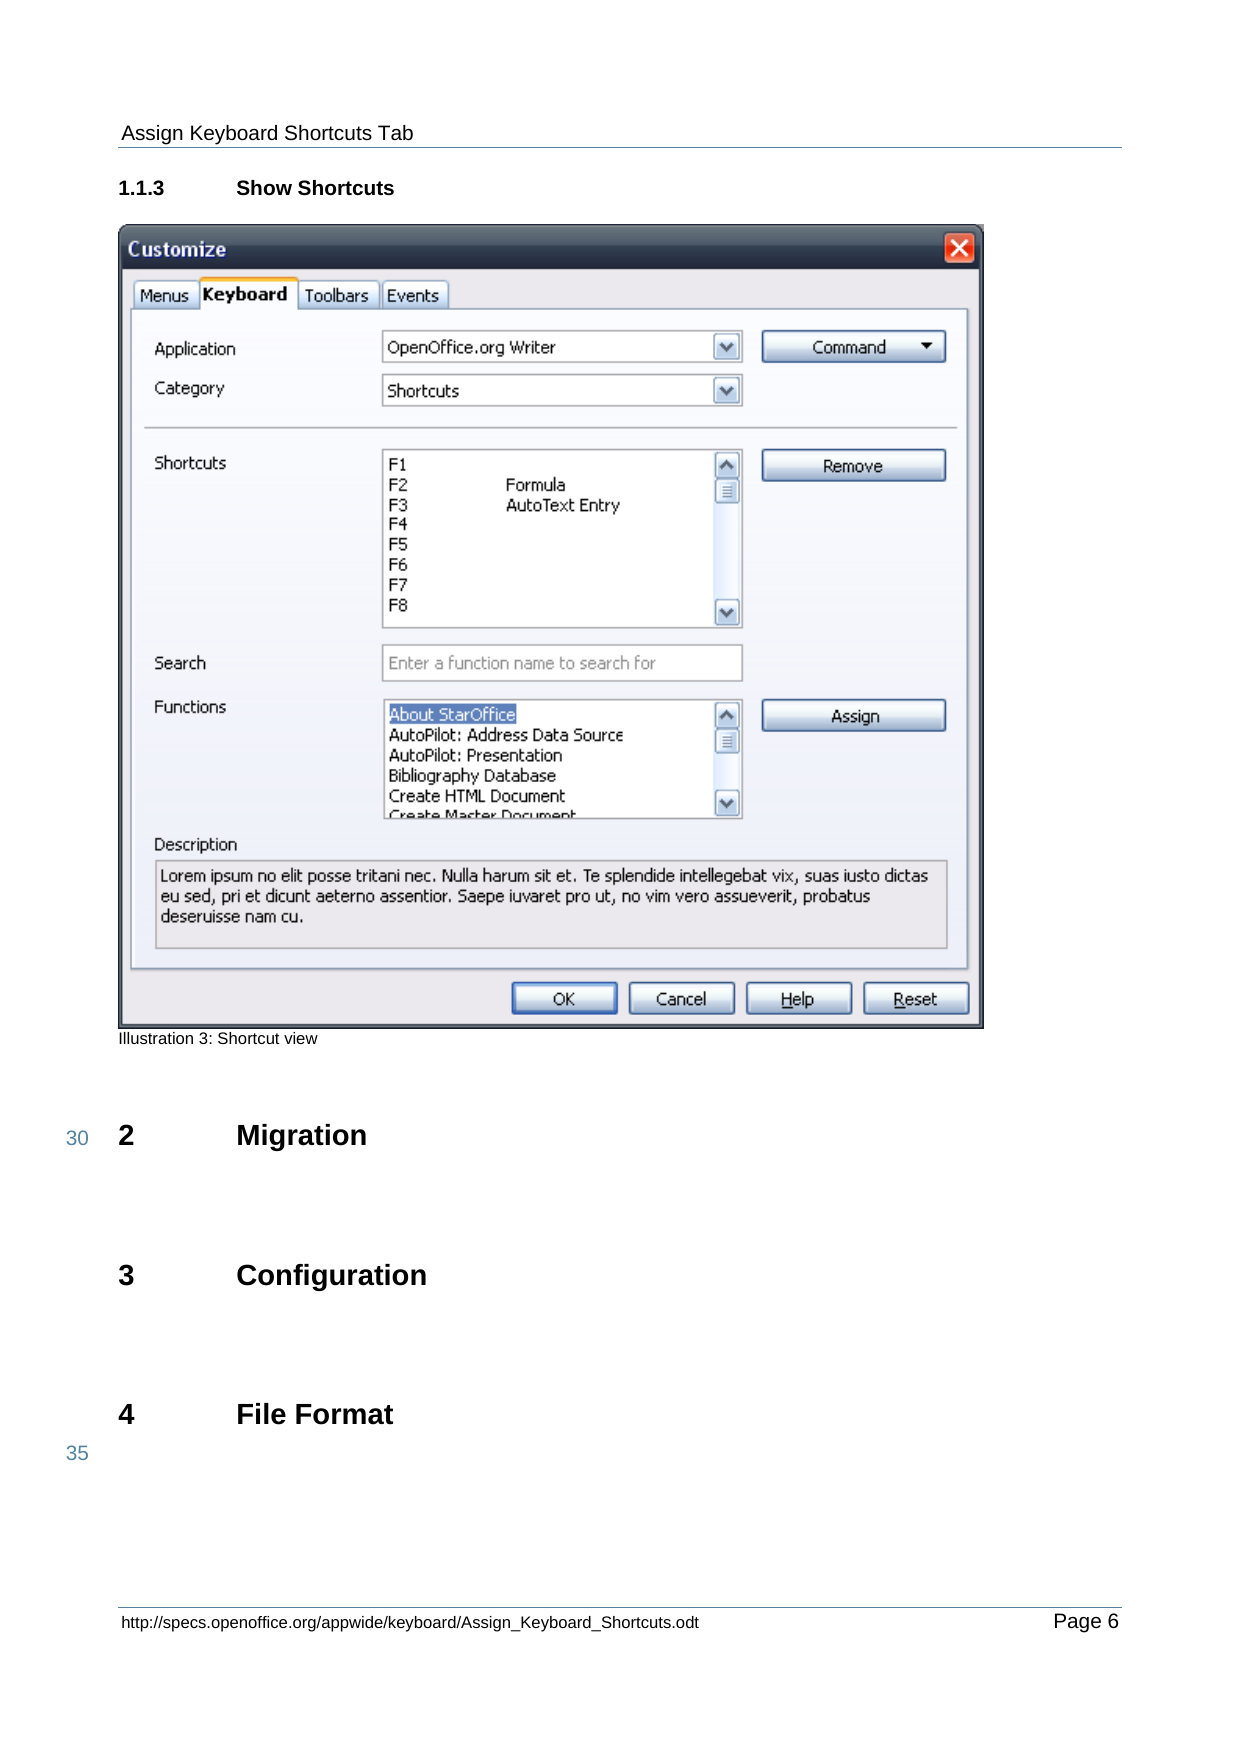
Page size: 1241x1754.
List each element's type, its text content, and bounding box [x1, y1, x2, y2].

picture [118, 224, 984, 1029]
subtitle File Format [118, 1398, 1122, 1430]
subtitle Show Shortcuts [118, 177, 1122, 200]
text <Start typing here ----- If this part is irrelevant state a reason for its absence!> [118, 1442, 1122, 1465]
text <Start typing here ----- If this part is irrelevant state a reason for its absence!> [118, 1164, 1122, 1187]
subtitle Configuration [118, 1258, 1122, 1291]
text Illustration 3: Shortcut view [118, 1029, 984, 1048]
text <Start typing here ----- If this part is irrelevant state a reason for its absence!> [118, 1303, 1122, 1326]
subtitle Migration [118, 1119, 1122, 1152]
